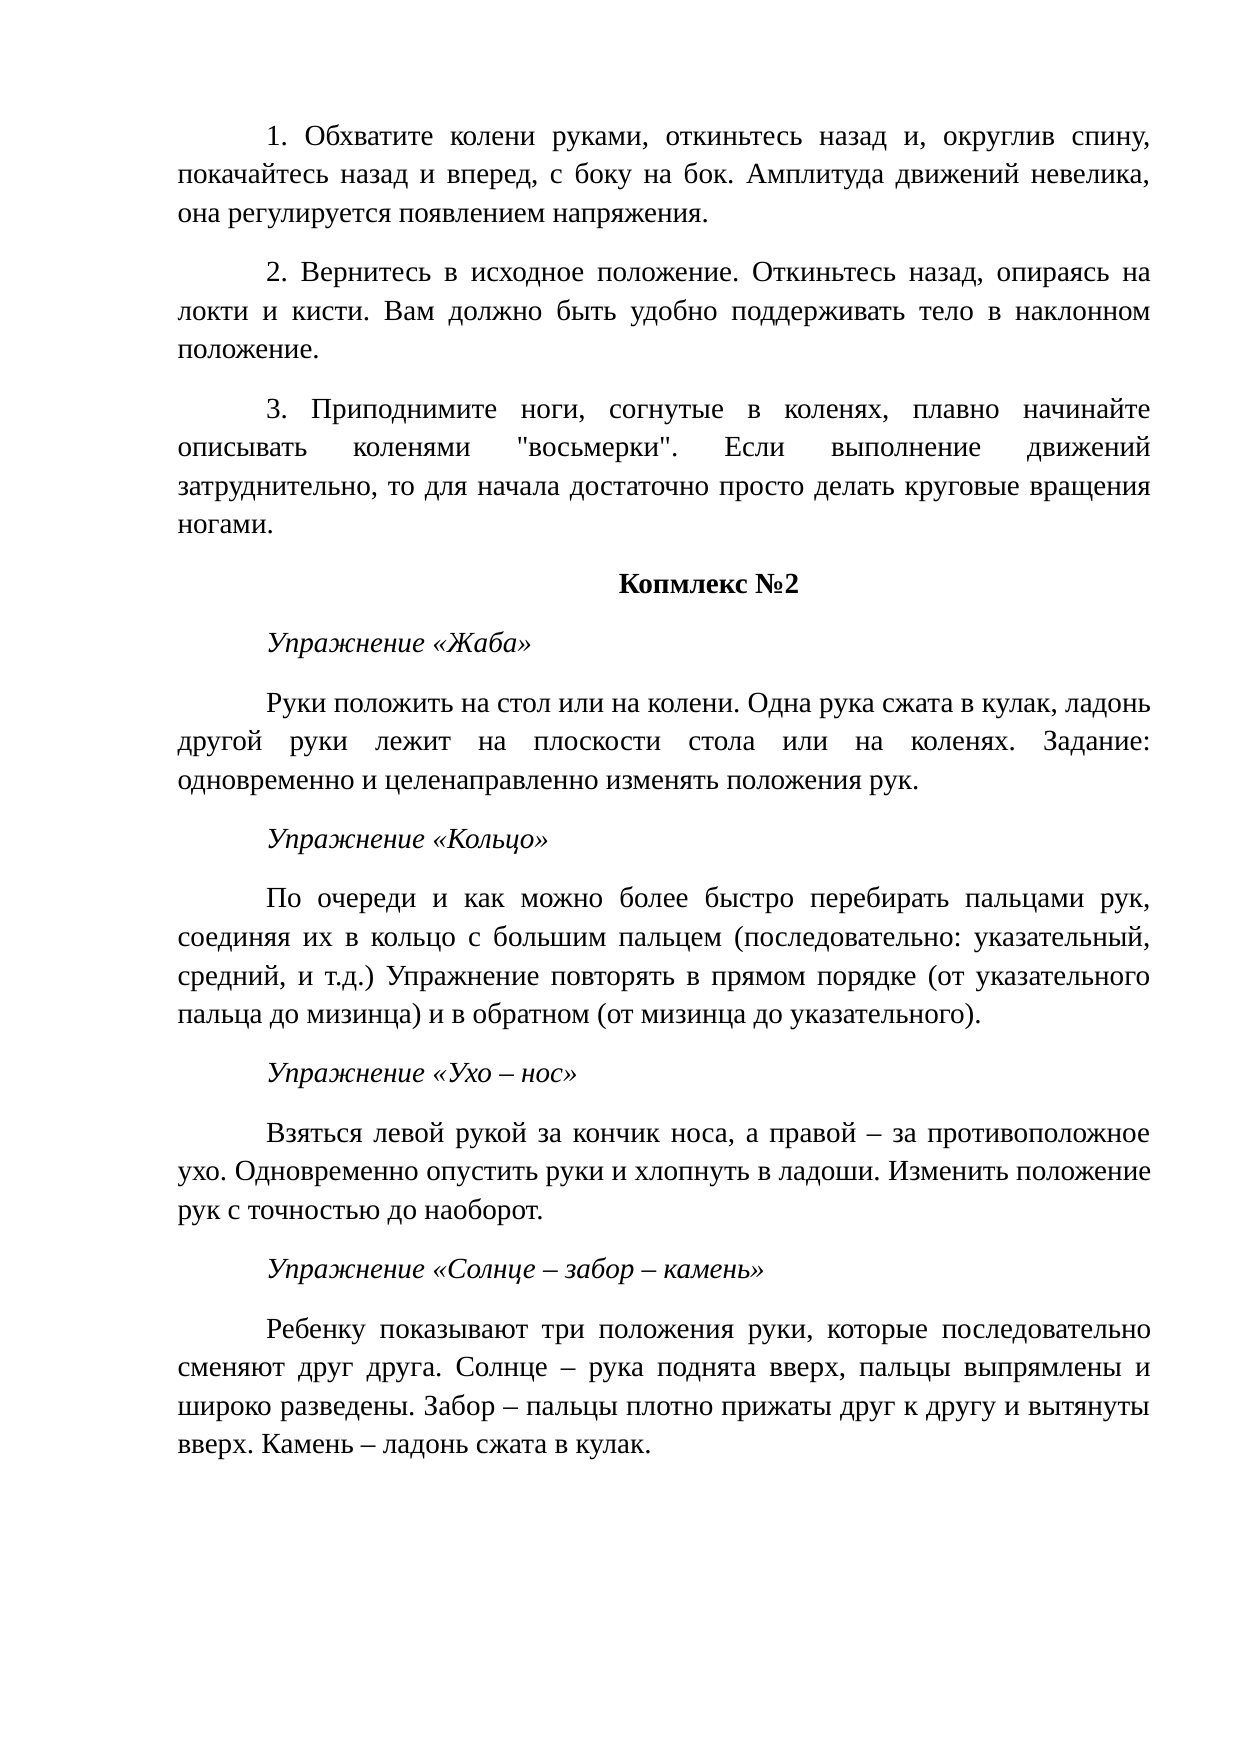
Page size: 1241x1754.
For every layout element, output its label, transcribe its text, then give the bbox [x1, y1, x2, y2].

text 3. Приподнимите ноги, согнутые в коленях, плавно начинайте описывать коленями "восьмерки". Если выполнение движений затруднительно, то для начала достаточно просто делать круговые вращения ногами. [177, 391, 1152, 540]
text 2. Вернитесь в исходное положение. Откиньтесь назад, опираясь на локти и кисти. Вам должно быть удобно поддерживать тело в наклонном положение. [177, 254, 1152, 365]
text Руки положить на стол или на колени. Одна рука сжата в кулак, ладонь другой руки лежит на плоскости стола или на коленях. Задание: одновременно и целенаправленно изменять положения рук. [177, 685, 1152, 795]
text Упражнение «Ухо – нос» [177, 1056, 1152, 1089]
text 1. Обхватите колени руками, откиньтесь назад и, округлив спину, покачайтесь назад и вперед, с боку на бок. Амплитуда движений невелика, она регулируется появлением напряжения. [177, 118, 1152, 229]
text Ребенку показывают три положения руки, которые последовательно сменяют друг друга. Солнце – рука поднята вверх, пальцы выпрямлены и широко разведены. Забор – пальцы плотно прижаты друг к другу и вытянуты вверх. Камень – ладонь сжата в кулак. [177, 1311, 1152, 1460]
text Упражнение «Жаба» [177, 625, 1152, 659]
text Упражнение «Солнце – забор – камень» [177, 1251, 1152, 1285]
text Копмлекс №2 [177, 566, 1152, 599]
text По очереди и как можно более быстро перебирать пальцами рук, соединяя их в кольцо с большим пальцем (последовательно: указательный, средний, и т.д.) Упражнение повторять в прямом порядке (от указательного пальца до мизинца) и в обратном (от мизинца до указательного). [177, 881, 1152, 1030]
text Упражнение «Кольцо» [177, 821, 1152, 855]
text Взяться левой рукой за кончик носа, а правой – за противоположное ухо. Одновременно опустить руки и хлопнуть в ладоши. Изменить положение рук с точностью до наоборот. [177, 1115, 1152, 1226]
